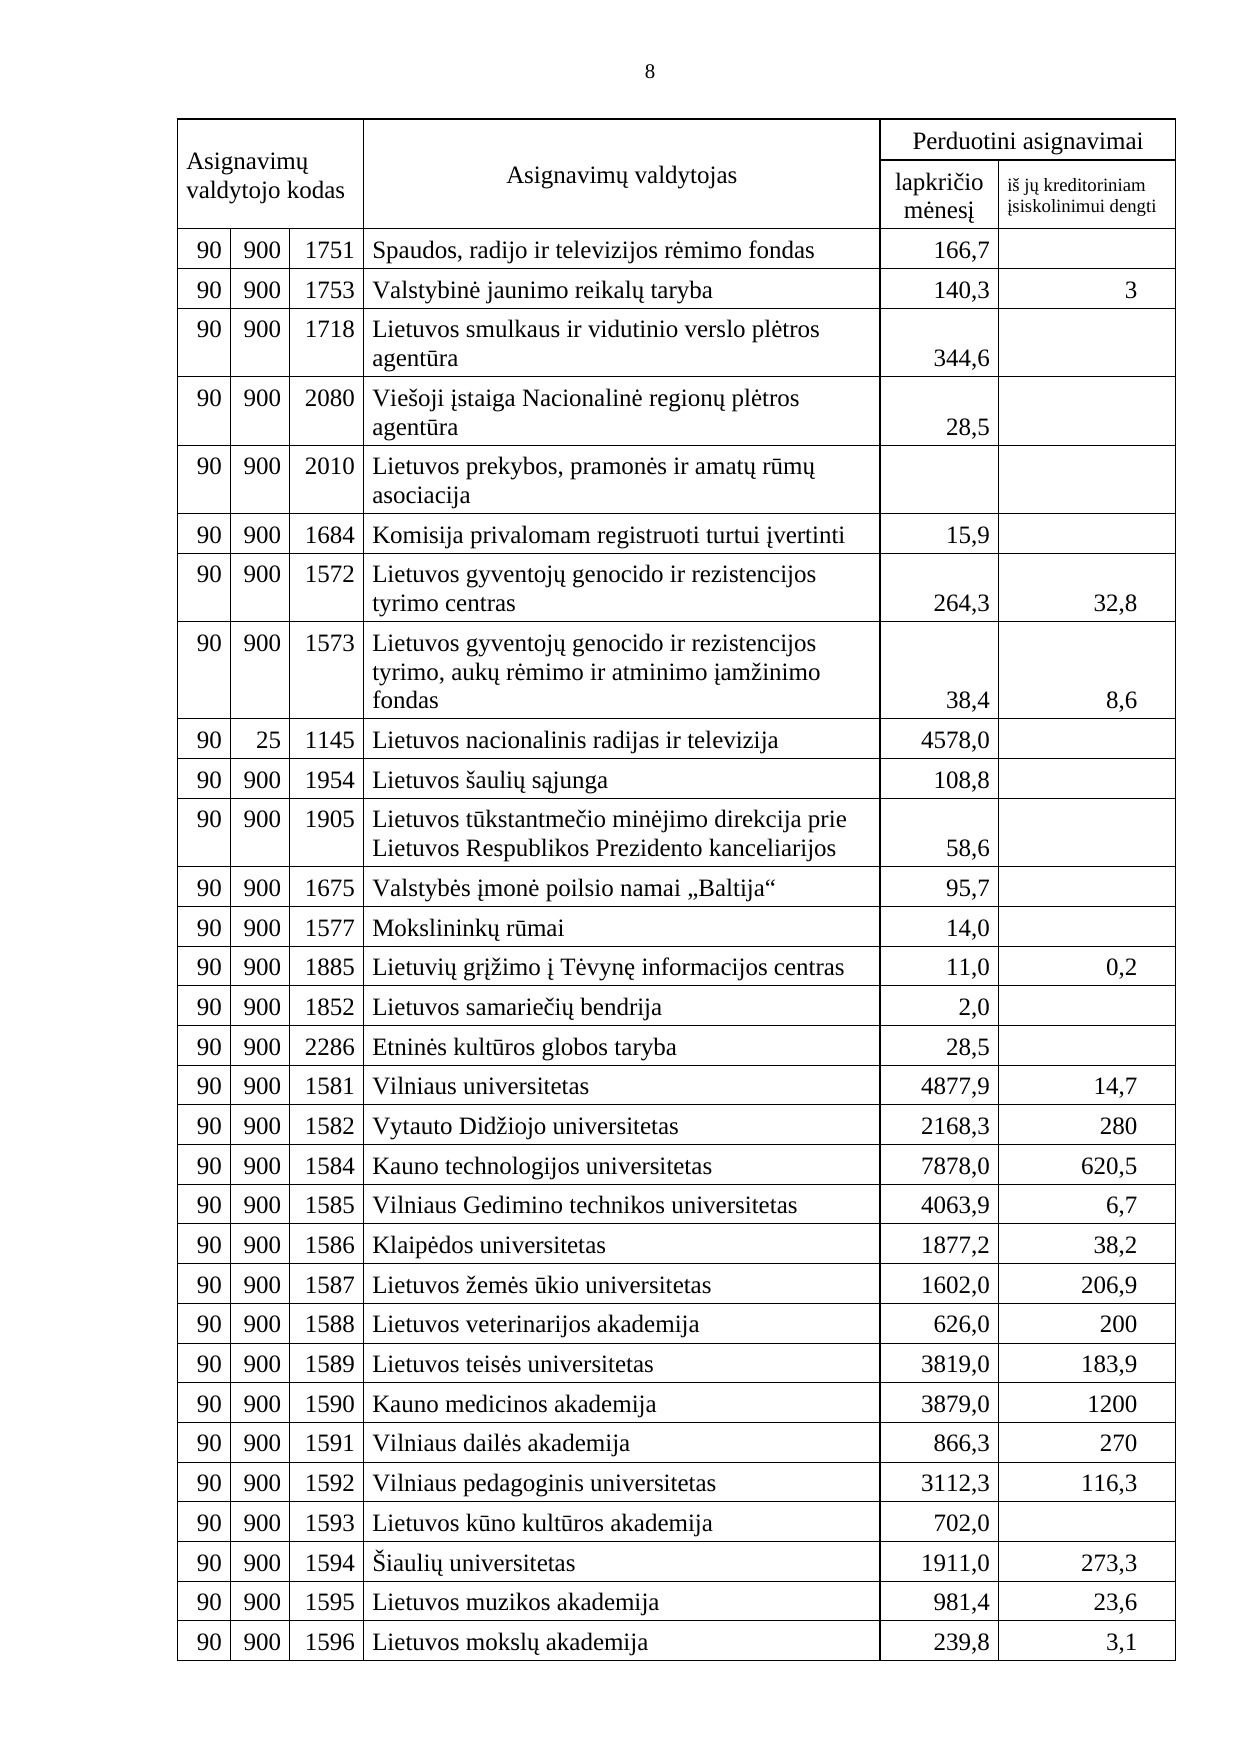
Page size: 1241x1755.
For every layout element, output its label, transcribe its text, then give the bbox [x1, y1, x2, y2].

table_cell 273,3 [999, 1542, 1175, 1581]
table_cell 900 [231, 1224, 289, 1263]
table_cell 1200 [999, 1383, 1175, 1422]
table_cell Vilniaus pedagoginis universitetas [364, 1463, 879, 1501]
table_cell 90 [178, 799, 230, 866]
table_cell 14,7 [999, 1066, 1175, 1104]
table_cell 900 [231, 1582, 289, 1620]
table_cell 900 [231, 514, 289, 553]
table_cell 2168,3 [881, 1105, 998, 1144]
table_cell 900 [231, 554, 289, 621]
table_cell 6,7 [999, 1185, 1175, 1223]
table_cell Viešoji įstaiga Nacionalinė regionų plėtros agentūra [364, 377, 879, 444]
table_cell Lietuvos žemės ūkio universitetas [364, 1264, 879, 1303]
table_cell Etninės kultūros globos taryba [364, 1026, 879, 1064]
table_cell 900 [231, 1185, 289, 1223]
table_cell 900 [231, 1304, 289, 1342]
table_cell 28,5 [881, 1026, 998, 1064]
table_cell 981,4 [881, 1582, 998, 1620]
table_cell Lietuvos prekybos, pramonės ir amatų rūmų asociacija [364, 446, 879, 513]
table_cell 90 [178, 377, 230, 444]
table_cell 1885 [290, 947, 363, 985]
table_header Perduotini asignavimai [881, 120, 1175, 159]
table_cell 2080 [290, 377, 363, 444]
table_cell 3112,3 [881, 1463, 998, 1501]
table_cell 1675 [290, 867, 363, 906]
table_cell 1581 [290, 1066, 363, 1104]
table_cell Lietuvos samariečių bendrija [364, 986, 879, 1025]
table_cell 2286 [290, 1026, 363, 1064]
table_cell 1590 [290, 1383, 363, 1422]
table_cell [999, 867, 1175, 906]
table_cell Vilniaus dailės akademija [364, 1423, 879, 1461]
table_cell 702,0 [881, 1502, 998, 1541]
table_cell 28,5 [881, 377, 998, 444]
table_cell 620,5 [999, 1145, 1175, 1184]
table_cell 264,3 [881, 554, 998, 621]
table_cell Lietuvos veterinarijos akademija [364, 1304, 879, 1342]
table_cell [999, 446, 1175, 513]
table_cell [999, 719, 1175, 758]
table_cell [999, 907, 1175, 946]
table_cell 239,8 [881, 1621, 998, 1660]
table_cell 1588 [290, 1304, 363, 1342]
table_cell Vytauto Didžiojo universitetas [364, 1105, 879, 1144]
table_cell 38,2 [999, 1224, 1175, 1263]
table_cell 1145 [290, 719, 363, 758]
table_cell 900 [231, 1621, 289, 1660]
table_cell Lietuvos nacionalinis radijas ir televizija [364, 719, 879, 758]
table_cell 900 [231, 1383, 289, 1422]
table_cell 90 [178, 986, 230, 1025]
table_cell 3,1 [999, 1621, 1175, 1660]
table_cell 90 [178, 309, 230, 376]
table_cell 90 [178, 446, 230, 513]
table_cell 1905 [290, 799, 363, 866]
table_cell 900 [231, 269, 289, 308]
table_cell 1753 [290, 269, 363, 308]
table_cell Kauno medicinos akademija [364, 1383, 879, 1422]
table_cell Lietuvių grįžimo į Tėvynę informacijos centras [364, 947, 879, 985]
table_cell 3819,0 [881, 1344, 998, 1382]
table_cell 280 [999, 1105, 1175, 1144]
table_cell 25 [231, 719, 289, 758]
table_cell 1585 [290, 1185, 363, 1223]
table_cell 900 [231, 1026, 289, 1064]
table_cell 15,9 [881, 514, 998, 553]
table_cell 0,2 [999, 947, 1175, 985]
table_cell Lietuvos gyventojų genocido ir rezistencijos tyrimo centras [364, 554, 879, 621]
table_cell 90 [178, 1582, 230, 1620]
table_cell 90 [178, 1621, 230, 1660]
table_cell Komisija privalomam registruoti turtui įvertinti [364, 514, 879, 553]
table_cell 1593 [290, 1502, 363, 1541]
table_cell [999, 377, 1175, 444]
table_header Asignavimų valdytojo kodas [178, 120, 363, 228]
table_cell 90 [178, 1542, 230, 1581]
table_cell 1586 [290, 1224, 363, 1263]
table_cell Spaudos, radijo ir televizijos rėmimo fondas [364, 229, 879, 268]
table_cell 1596 [290, 1621, 363, 1660]
table_cell Lietuvos šaulių sąjunga [364, 759, 879, 798]
table_cell 1592 [290, 1463, 363, 1501]
table_cell 90 [178, 1383, 230, 1422]
table_cell 900 [231, 1463, 289, 1501]
table_cell [999, 309, 1175, 376]
table_cell 1591 [290, 1423, 363, 1461]
table_cell 90 [178, 1224, 230, 1263]
table_cell 90 [178, 1066, 230, 1104]
table_cell 900 [231, 867, 289, 906]
table_cell 900 [231, 1264, 289, 1303]
table_cell Mokslininkų rūmai [364, 907, 879, 946]
table_cell 90 [178, 622, 230, 718]
table_cell 900 [231, 1502, 289, 1541]
table_cell 900 [231, 229, 289, 268]
table_cell 90 [178, 1145, 230, 1184]
table_cell 1595 [290, 1582, 363, 1620]
table_cell 1751 [290, 229, 363, 268]
table_cell 90 [178, 1105, 230, 1144]
table_cell 14,0 [881, 907, 998, 946]
table_cell 183,9 [999, 1344, 1175, 1382]
table_cell 900 [231, 1145, 289, 1184]
table_cell 1587 [290, 1264, 363, 1303]
table_cell 900 [231, 1542, 289, 1581]
table_cell [999, 1502, 1175, 1541]
table_cell 900 [231, 799, 289, 866]
table_cell 900 [231, 907, 289, 946]
table_cell 90 [178, 514, 230, 553]
table_cell [999, 229, 1175, 268]
table_cell 90 [178, 719, 230, 758]
table_cell 90 [178, 1502, 230, 1541]
table_cell 344,6 [881, 309, 998, 376]
table_cell [881, 446, 998, 513]
table_cell Vilniaus Gedimino technikos universitetas [364, 1185, 879, 1223]
table_cell 1954 [290, 759, 363, 798]
table_cell 116,3 [999, 1463, 1175, 1501]
table_cell Lietuvos gyventojų genocido ir rezistencijos tyrimo, aukų rėmimo ir atminimo įamžinimo fondas [364, 622, 879, 718]
table_cell 90 [178, 1026, 230, 1064]
table_cell 58,6 [881, 799, 998, 866]
table_cell 200 [999, 1304, 1175, 1342]
table_cell [999, 1026, 1175, 1064]
table_cell 90 [178, 1344, 230, 1382]
table_cell 626,0 [881, 1304, 998, 1342]
table_cell 4578,0 [881, 719, 998, 758]
table_cell 866,3 [881, 1423, 998, 1461]
table_cell 1911,0 [881, 1542, 998, 1581]
table_cell 95,7 [881, 867, 998, 906]
table_cell 7878,0 [881, 1145, 998, 1184]
table_cell 1877,2 [881, 1224, 998, 1263]
table_cell [999, 799, 1175, 866]
table_cell 140,3 [881, 269, 998, 308]
table_cell 1577 [290, 907, 363, 946]
table_cell 900 [231, 986, 289, 1025]
table_cell Lietuvos mokslų akademija [364, 1621, 879, 1660]
table_cell Lietuvos kūno kultūros akademija [364, 1502, 879, 1541]
table_cell 900 [231, 377, 289, 444]
table_cell 900 [231, 947, 289, 985]
table_cell 1718 [290, 309, 363, 376]
table_cell Klaipėdos universitetas [364, 1224, 879, 1263]
table_cell 23,6 [999, 1582, 1175, 1620]
table_cell 90 [178, 1185, 230, 1223]
table_cell 1584 [290, 1145, 363, 1184]
table_cell 900 [231, 759, 289, 798]
table_header Asignavimų valdytojas [364, 120, 879, 228]
table_cell 900 [231, 446, 289, 513]
table_cell 90 [178, 759, 230, 798]
table_cell 90 [178, 1423, 230, 1461]
table_cell 90 [178, 1304, 230, 1342]
table_cell 1582 [290, 1105, 363, 1144]
table_cell Valstybinė jaunimo reikalų taryba [364, 269, 879, 308]
table_cell iš jų kreditoriniam įsiskolinimui dengti [999, 161, 1175, 228]
table_cell Lietuvos smulkaus ir vidutinio verslo plėtros agentūra [364, 309, 879, 376]
table_cell 1684 [290, 514, 363, 553]
table_cell 900 [231, 622, 289, 718]
table_cell 32,8 [999, 554, 1175, 621]
table_cell Lietuvos tūkstantmečio minėjimo direkcija prie Lietuvos Respublikos Prezidento kanceliarijos [364, 799, 879, 866]
table_cell 3 [999, 269, 1175, 308]
table_cell 1572 [290, 554, 363, 621]
table_cell 1602,0 [881, 1264, 998, 1303]
table_cell 900 [231, 1105, 289, 1144]
table_cell 108,8 [881, 759, 998, 798]
table_cell Lietuvos muzikos akademija [364, 1582, 879, 1620]
table_cell 8,6 [999, 622, 1175, 718]
table_cell lapkričio mėnesį [881, 161, 998, 228]
table_cell [999, 514, 1175, 553]
table_cell Lietuvos teisės universitetas [364, 1344, 879, 1382]
table_cell Kauno technologijos universitetas [364, 1145, 879, 1184]
table_cell [999, 986, 1175, 1025]
table_cell 90 [178, 867, 230, 906]
table_cell 1589 [290, 1344, 363, 1382]
table_cell 11,0 [881, 947, 998, 985]
table_cell Vilniaus universitetas [364, 1066, 879, 1104]
table_cell 166,7 [881, 229, 998, 268]
table_cell 90 [178, 229, 230, 268]
table_cell Valstybės įmonė poilsio namai „Baltija“ [364, 867, 879, 906]
table_cell 90 [178, 269, 230, 308]
table_cell 206,9 [999, 1264, 1175, 1303]
table_cell 1573 [290, 622, 363, 718]
table_cell 90 [178, 1264, 230, 1303]
table_cell 900 [231, 309, 289, 376]
table_cell 2010 [290, 446, 363, 513]
table_cell 4877,9 [881, 1066, 998, 1104]
table_cell 90 [178, 907, 230, 946]
table_cell 90 [178, 1463, 230, 1501]
table_cell 90 [178, 554, 230, 621]
table_cell 2,0 [881, 986, 998, 1025]
table_cell 900 [231, 1066, 289, 1104]
table_cell 900 [231, 1423, 289, 1461]
table_cell 900 [231, 1344, 289, 1382]
table_cell 4063,9 [881, 1185, 998, 1223]
table_cell Šiaulių universitetas [364, 1542, 879, 1581]
table_cell 38,4 [881, 622, 998, 718]
table_cell [999, 759, 1175, 798]
table_cell 90 [178, 947, 230, 985]
table_cell 1594 [290, 1542, 363, 1581]
table_cell 1852 [290, 986, 363, 1025]
table_cell 3879,0 [881, 1383, 998, 1422]
table_cell 270 [999, 1423, 1175, 1461]
